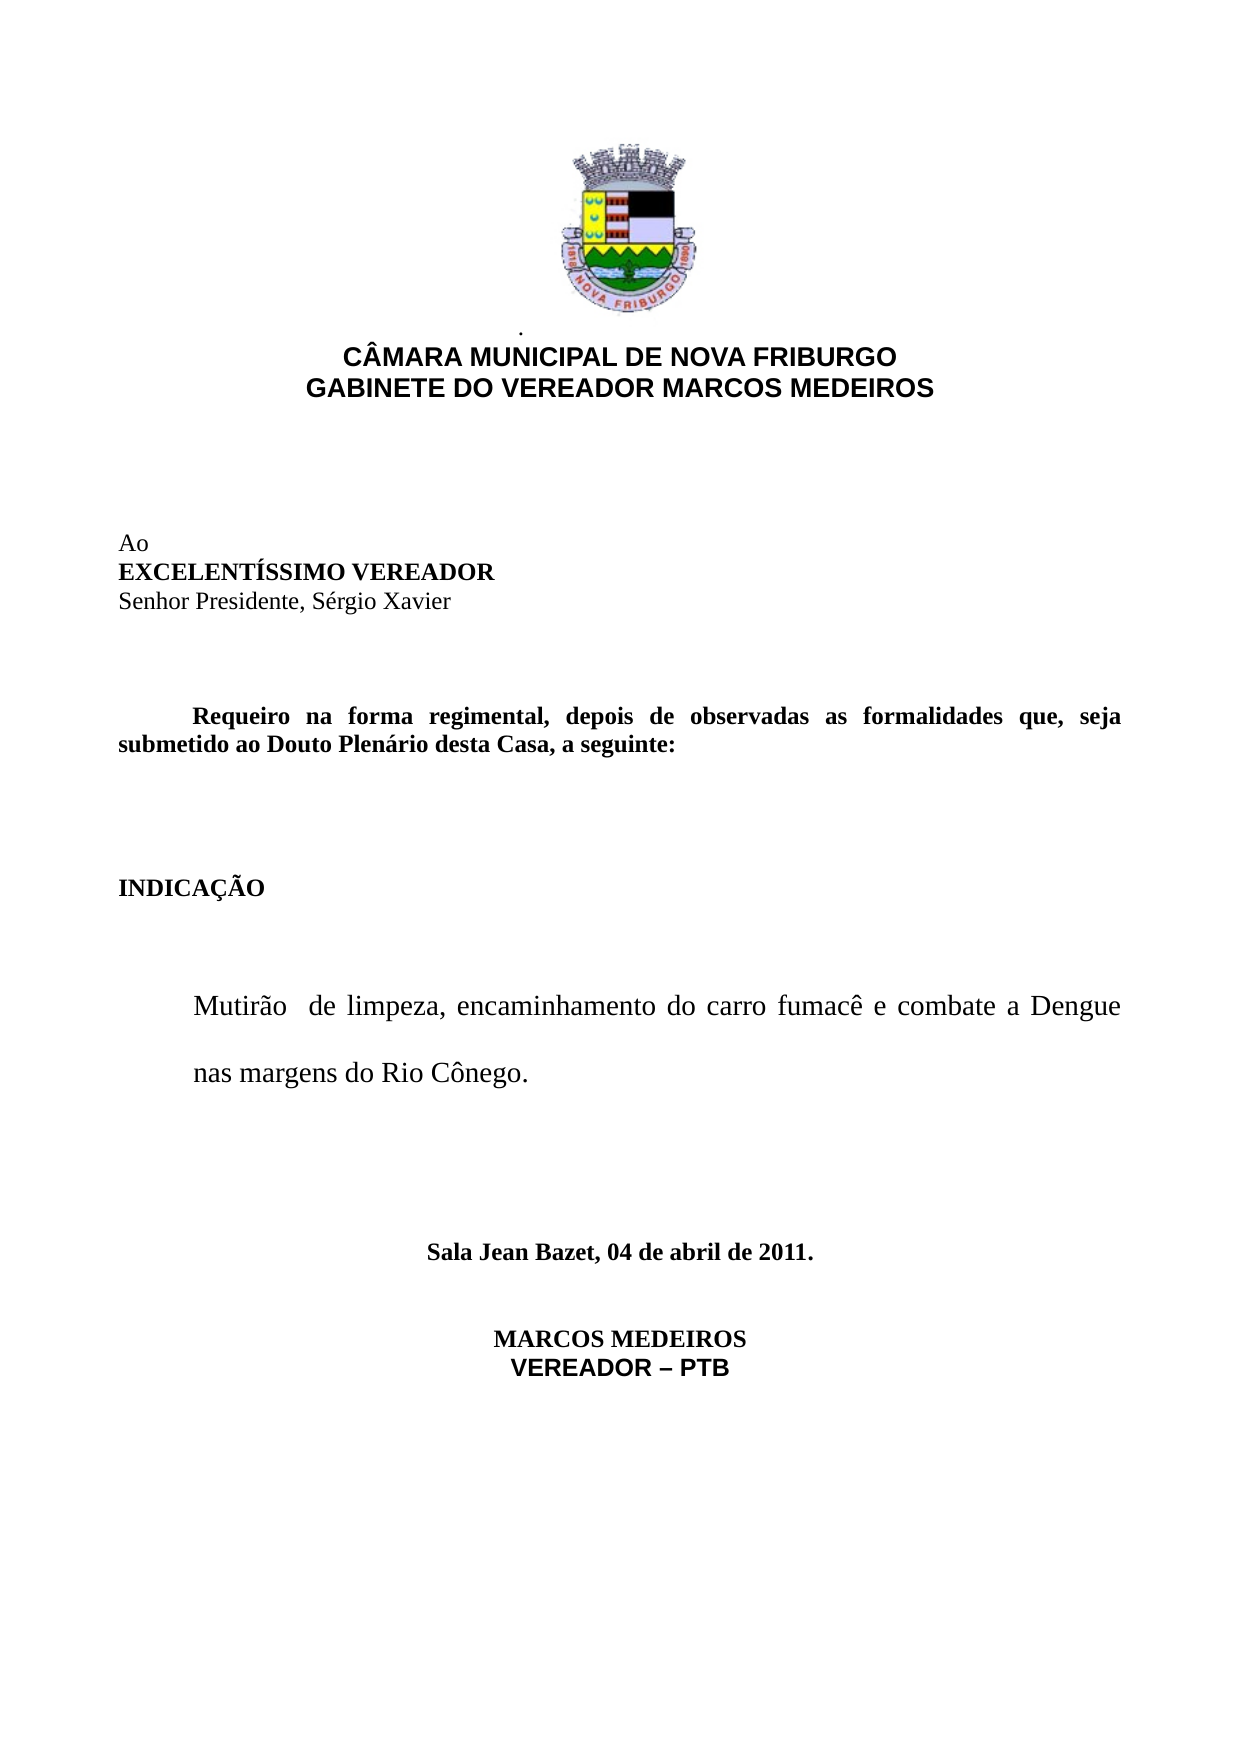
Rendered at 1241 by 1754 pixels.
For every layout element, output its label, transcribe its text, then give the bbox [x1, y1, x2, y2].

picture [540, 127, 706, 327]
text Senhor Presidente, Sérgio Xavier [118, 586, 1122, 614]
text CÂMARA MUNICIPAL DE NOVA FRIBURGO [118, 341, 1122, 372]
text . [118, 118, 1122, 341]
text VEREADOR – PTB [118, 1352, 1122, 1381]
text Ao [118, 528, 1122, 557]
text MARCOS MEDEIROS [118, 1324, 1122, 1352]
text INDICAÇÃO [118, 873, 1122, 902]
text EXCELENTÍSSIMO VEREADOR [118, 557, 1122, 586]
text GABINETE DO VEREADOR MARCOS MEDEIROS [118, 372, 1122, 403]
text Mutirão de limpeza, encaminhamento do carro fumacê e combate a Dengue nas margens do Rio Cônego. [193, 988, 1122, 1089]
text Sala Jean Bazet, 04 de abril de 2011. [118, 1237, 1122, 1266]
text Requeiro na forma regimental, depois de observadas as formalidades que, seja submetido ao Douto Plenário desta Casa, a seguinte: [118, 701, 1122, 758]
